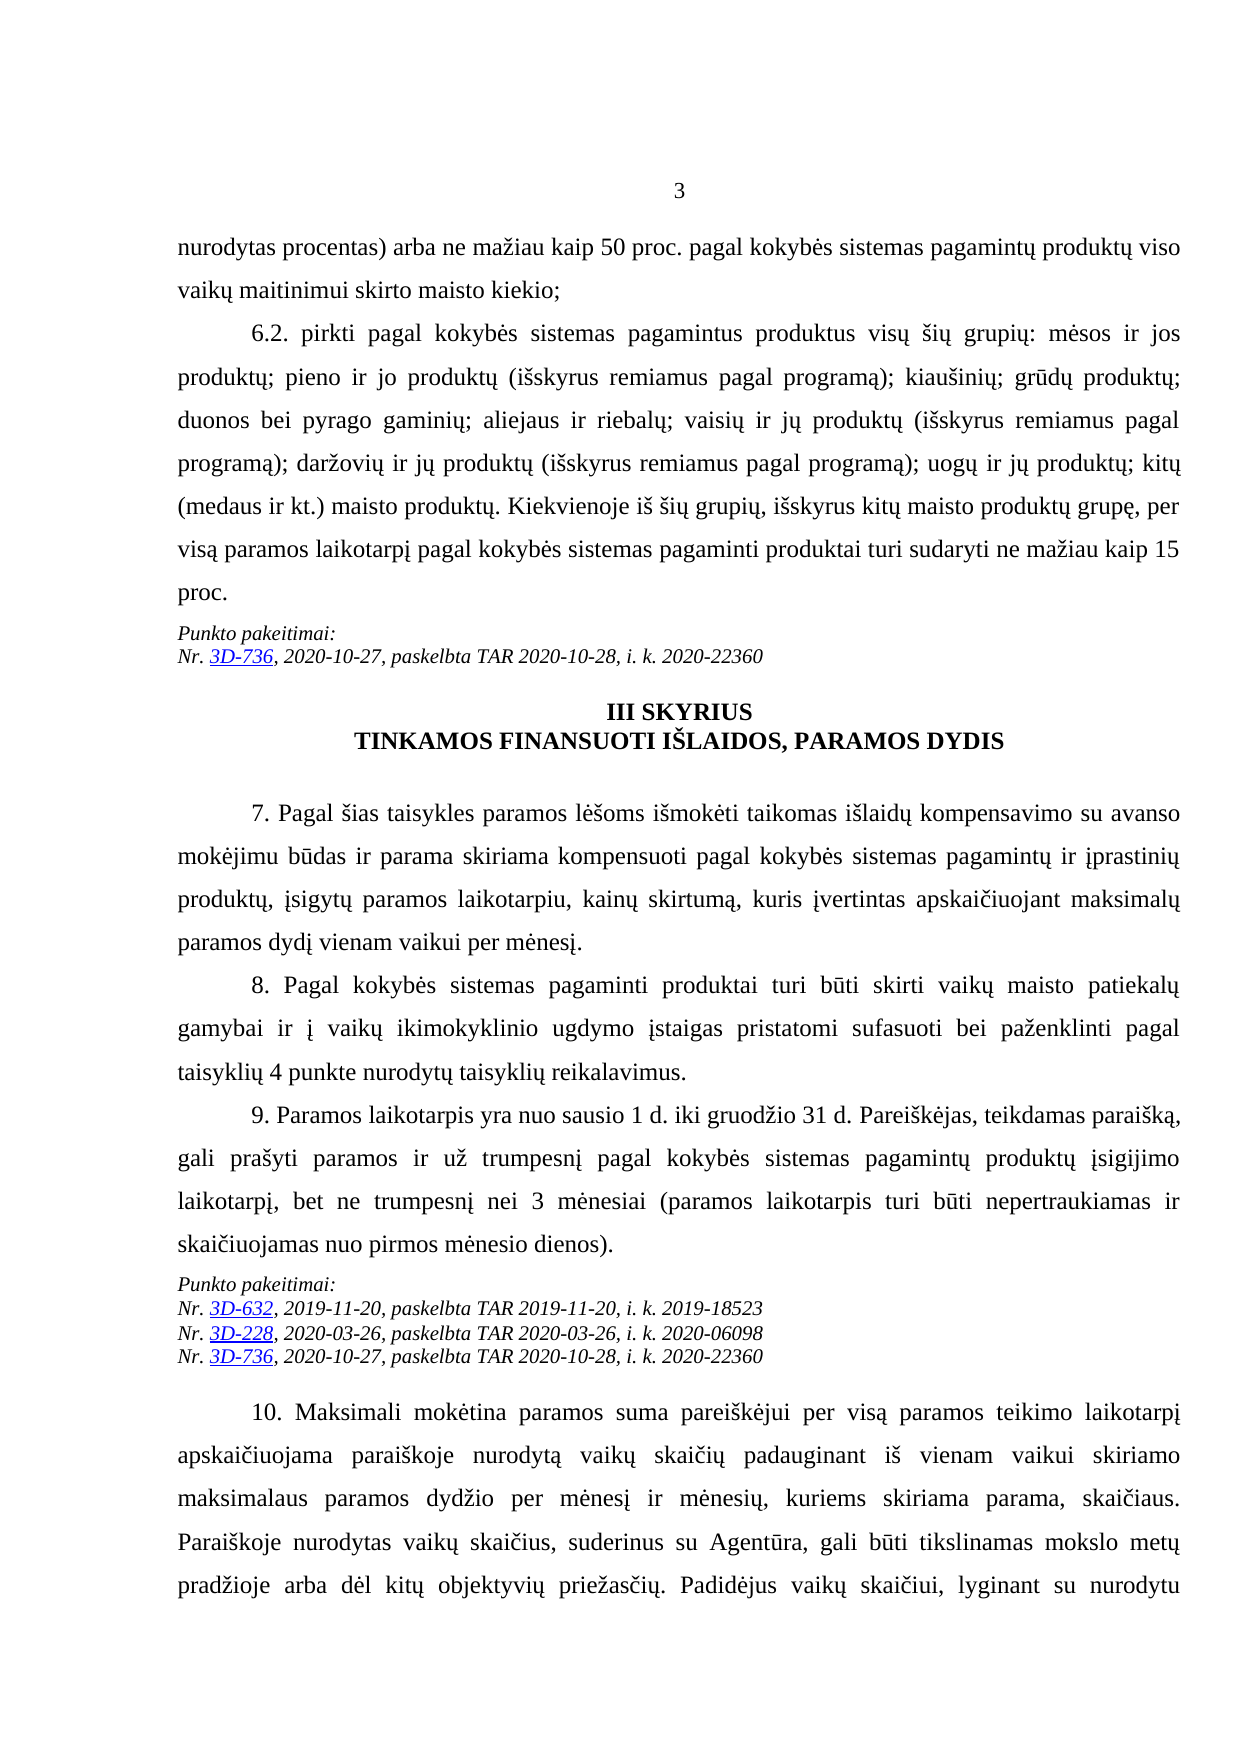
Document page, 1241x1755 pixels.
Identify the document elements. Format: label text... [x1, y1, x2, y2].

text Nr. 3D-632, 2019-11-20, paskelbta TAR 2019-11-20, i. k. 2019-18523 [177, 1296, 1181, 1320]
text 7. Pagal šias taisykles paramos lėšoms išmokėti taikomas išlaidų kompensavimo su avanso mokėjimu būdas ir parama skiriama kompensuoti pagal kokybės sistemas pagamintų ir įprastinių produktų, įsigytų paramos laikotarpiu, kainų skirtumą, kuris įvertintas apskaičiuojant maksimalų paramos dydį vienam vaikui per mėnesį. [177, 798, 1181, 956]
text Punkto pakeitimai: [177, 620, 1181, 644]
text 10. Maksimali mokėtina paramos suma pareiškėjui per visą paramos teikimo laikotarpį apskaičiuojama paraiškoje nurodytą vaikų skaičių padauginant iš vienam vaikui skiriamo maksimalaus paramos dydžio per mėnesį ir mėnesių, kuriems skiriama parama, skaičiaus. Paraiškoje nurodytas vaikų skaičius, suderinus su Agentūra, gali būti tikslinamas mokslo metų pradžioje arba dėl kitų objektyvių priežasčių. Padidėjus vaikų skaičiui, lyginant su nurodytu [177, 1397, 1181, 1598]
text Punkto pakeitimai: [177, 1272, 1181, 1296]
text 9. Paramos laikotarpis yra nuo sausio 1 d. iki gruodžio 31 d. Pareiškėjas, teikdamas paraišką, gali prašyti paramos ir už trumpesnį pagal kokybės sistemas pagamintų produktų įsigijimo laikotarpį, bet ne trumpesnį nei 3 mėnesiai (paramos laikotarpis turi būti nepertraukiamas ir skaičiuojamas nuo pirmos mėnesio dienos). [177, 1100, 1181, 1258]
text Nr. 3D-736, 2020-10-27, paskelbta TAR 2020-10-28, i. k. 2020-22360 [177, 644, 1181, 668]
text 6.2. pirkti pagal kokybės sistemas pagamintus produktus visų šių grupių: mėsos ir jos produktų; pieno ir jo produktų (išskyrus remiamus pagal programą); kiaušinių; grūdų produktų; duonos bei pyrago gaminių; aliejaus ir riebalų; vaisių ir jų produktų (išskyrus remiamus pagal programą); daržovių ir jų produktų (išskyrus remiamus pagal programą); uogų ir jų produktų; kitų (medaus ir kt.) maisto produktų. Kiekvienoje iš šių grupių, išskyrus kitų maisto produktų grupę, per visą paramos laikotarpį pagal kokybės sistemas pagaminti produktai turi sudaryti ne mažiau kaip 15 proc. [177, 318, 1181, 606]
text 8. Pagal kokybės sistemas pagaminti produktai turi būti skirti vaikų maisto patiekalų gamybai ir į vaikų ikimokyklinio ugdymo įstaigas pristatomi sufasuoti bei paženklinti pagal taisyklių 4 punkte nurodytų taisyklių reikalavimus. [177, 970, 1181, 1085]
text TINKAMOS FINANSUOTI IŠLAIDOS, PARAMOS DYDIS [177, 726, 1181, 755]
text III SKYRIUS [177, 697, 1181, 726]
text nurodytas procentas) arba ne mažiau kaip 50 proc. pagal kokybės sistemas pagamintų produktų viso vaikų maitinimui skirto maisto kiekio; [177, 232, 1181, 304]
text Nr. 3D-736, 2020-10-27, paskelbta TAR 2020-10-28, i. k. 2020-22360 [177, 1344, 1181, 1368]
text Nr. 3D-228, 2020-03-26, paskelbta TAR 2020-03-26, i. k. 2020-06098 [177, 1320, 1181, 1344]
